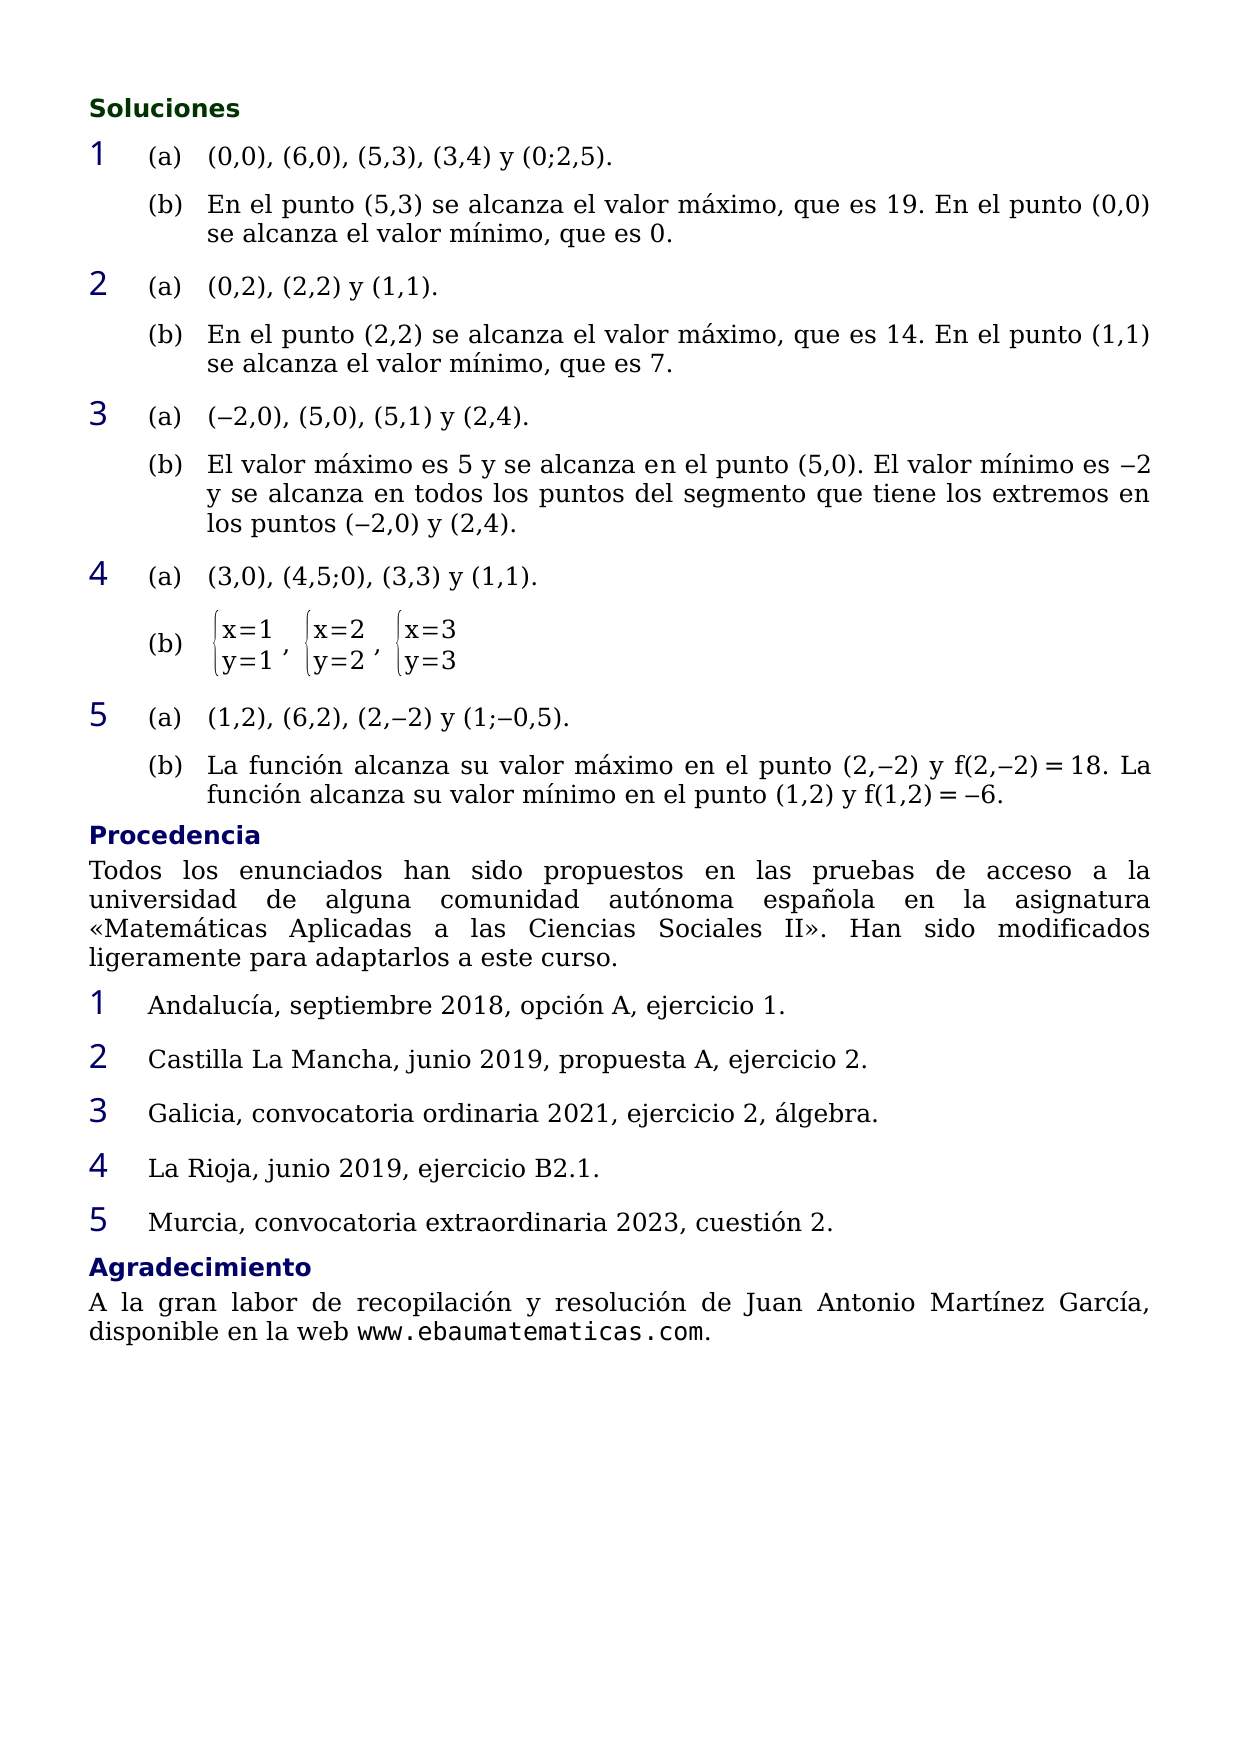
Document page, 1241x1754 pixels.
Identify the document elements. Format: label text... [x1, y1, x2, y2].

text (b) , , [148, 610, 1152, 679]
list (a) (‒2,0), (5,0), (5,1) y (2,4). [88, 390, 1152, 436]
list (a) (1,2), (6,2), (2,‒2) y (1;‒0,5). [88, 691, 1152, 736]
text 1 Andalucía, septiembre 2018, opción A, ejercicio 1. [88, 979, 1152, 1024]
text 3 Galicia, convocatoria ordinaria 2021, ejercicio 2, álgebra. [88, 1087, 1152, 1133]
text A la gran labor de recopilación y resolución de Juan Antonio Martínez García, disponible en la web www.ebaumatematicas.com. [88, 1288, 1152, 1346]
text 4 La Rioja, junio 2019, ejercicio B2.1. [88, 1142, 1152, 1187]
text 5 Murcia, convocatoria extraordinaria 2023, cuestión 2. [88, 1196, 1152, 1241]
text Todos los enunciados han sido propuestos en las pruebas de acceso a la universidad de alguna comunidad autónoma española en la asignatura «Matemáticas Aplicadas a las Ciencias Sociales II». Han sido modificados ligeramente para adaptarlos a este curso. [88, 856, 1152, 973]
text (b) En el punto (2,2) se alcanza el valor máximo, que es 14. En el punto (1,1) se alcanza el valor mínimo, que es 7. [148, 320, 1152, 378]
text Agradecimiento [88, 1253, 1152, 1282]
list (a) (0,2), (2,2) y (1,1). [88, 260, 1152, 305]
list (a) (3,0), (4,5;0), (3,3) y (1,1). [88, 550, 1152, 595]
text (b) En el punto (5,3) se alcanza el valor máximo, que es 19. En el punto (0,0) se alcanza el valor mínimo, que es 0. [148, 190, 1152, 248]
text Soluciones [88, 94, 1152, 124]
text (b) La función alcanza su valor máximo en el punto (2,‒2) y f(2,‒2) = 18. La función alcanza su valor mínimo en el punto (1,2) y f(1,2) = ‒6. [148, 751, 1152, 809]
list (a) (0,0), (6,0), (5,3), (3,4) y (0;2,5). [88, 129, 1152, 175]
text Procedencia [88, 821, 1152, 850]
text 2 Castilla La Mancha, junio 2019, propuesta A, ejercicio 2. [88, 1033, 1152, 1078]
text (b) El valor máximo es 5 y se alcanza en el punto (5,0). El valor mínimo es ‒2 y se alcanza en todos los puntos del segmento que tiene los extremos en los puntos (‒2,0) y (2,4). [148, 450, 1152, 538]
